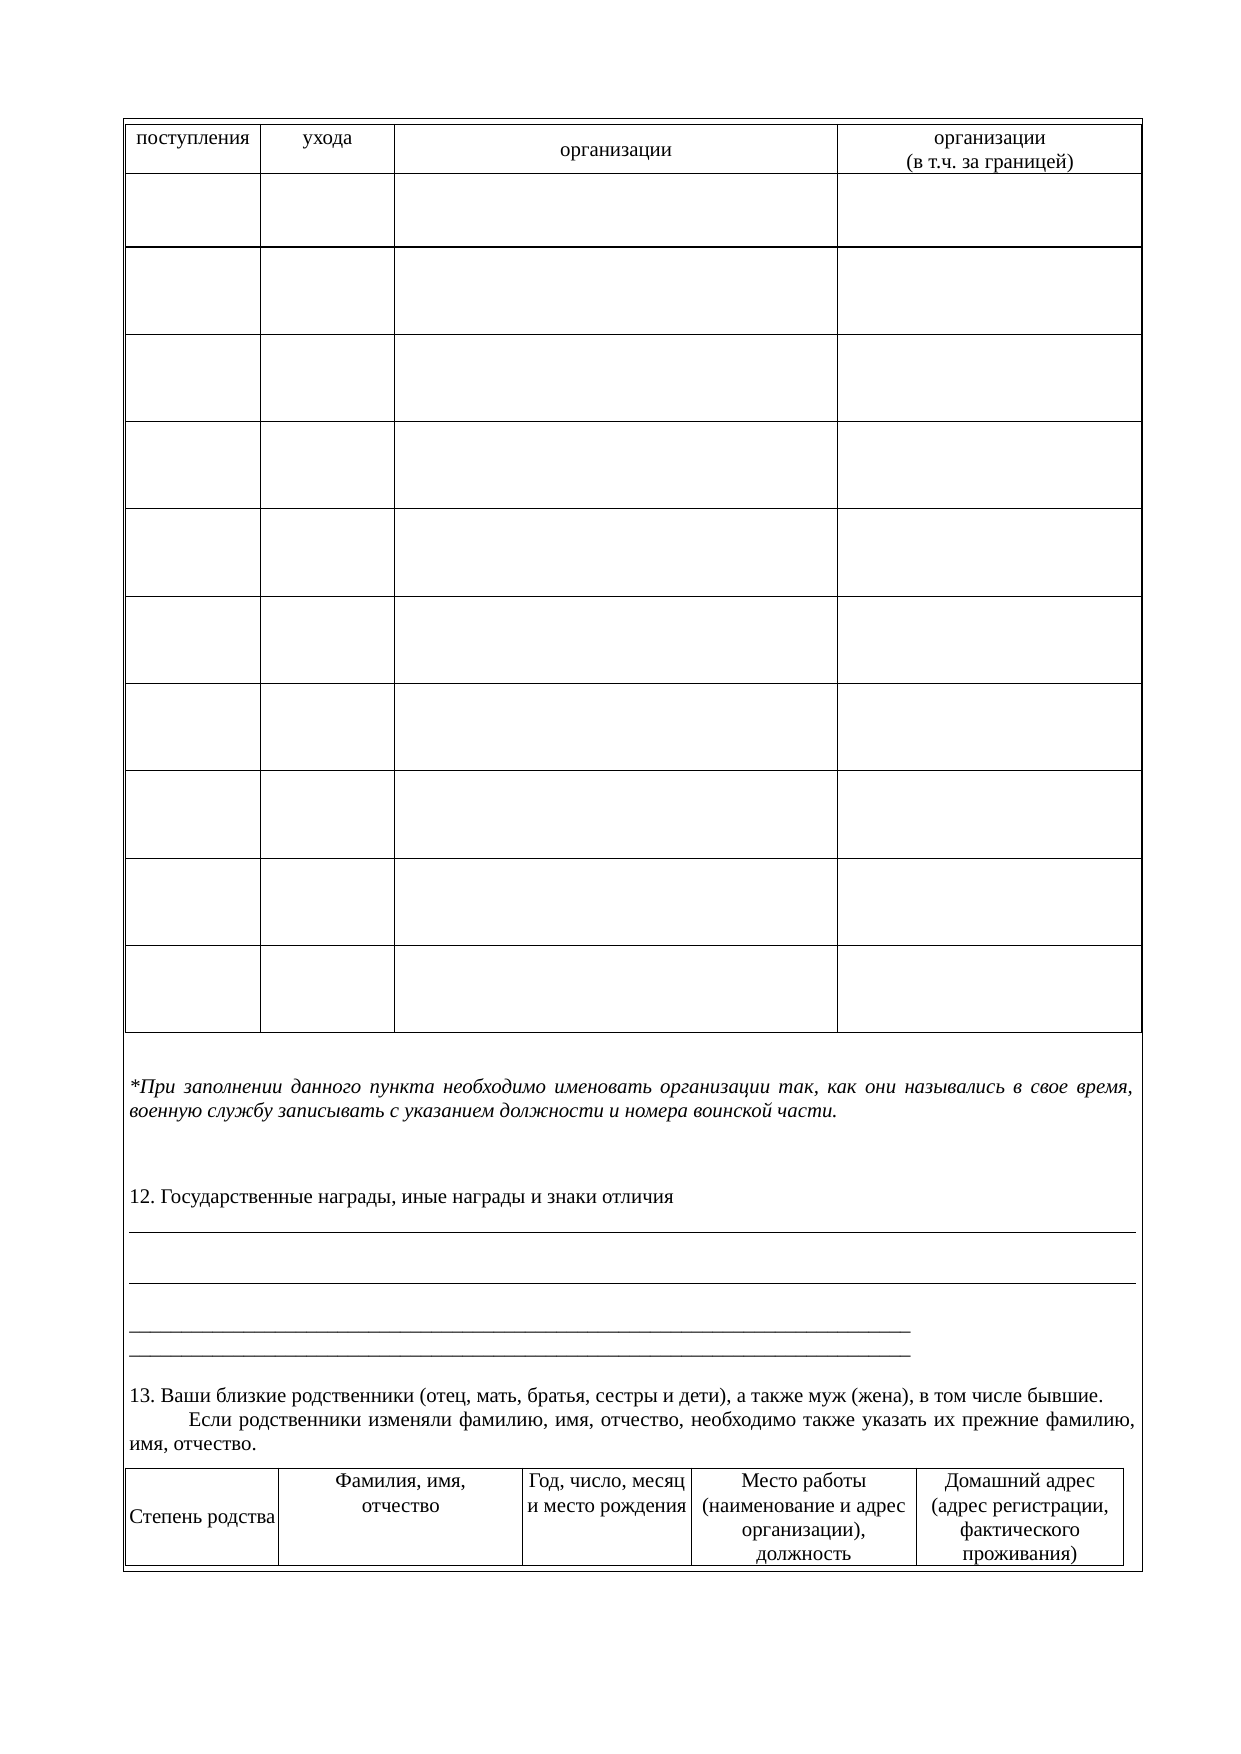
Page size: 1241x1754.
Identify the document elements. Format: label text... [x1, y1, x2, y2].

table_cell [395, 248, 837, 334]
table_header Домашний адрес (адрес регистрации, фактического проживания) [917, 1469, 1123, 1565]
table_header организации (в т.ч. за границей) [838, 125, 1141, 173]
table_cell ухода [261, 125, 394, 173]
table_cell [838, 335, 1141, 421]
table_cell [838, 859, 1141, 945]
table_cell [126, 422, 260, 508]
table_header Год, число, месяц и место рождения [523, 1469, 691, 1565]
table_cell [261, 248, 394, 334]
table_header Место работы (наименование и адрес организации), должность [692, 1469, 916, 1565]
table_cell [395, 509, 837, 596]
table_cell [395, 771, 837, 857]
table_cell [126, 509, 260, 596]
table_cell [838, 248, 1141, 334]
table_cell [261, 684, 394, 770]
table_cell [395, 422, 837, 508]
table_header МАРИНИНСКИЙ СЕЛЬСКИЙ СОВЕТ ДЕПУТАТОВ КУРАГИНСКОГО РАЙОНА КРАСНОЯРСКОГО КРАЯ Р Е Ш Е Н И Е 29.08.2022 с.Маринино № 20-80р Об утверждении Положения о порядке проведения конкурса по отбору кандидатур на должность главы Марининского сельсовета В соответствии с частью 2.1 статьи 36 Федерального закона от 06.10.2003 № 131-ФЗ «Об общих принципах организации местного самоуправления в Российской Федерации», Законом Красноярского края от 01.12.2014 № 7-2884 «О некоторых вопросах организации органов местного самоуправления в Красноярском крае», руководствуясь статьей 11 Устава муниципального образования Марининский сельсовет, Марининский сельский Совет депутатов РЕШИЛ: 1.Утвердить Положение о порядке проведения конкурса по отбору кандидатур на должность главы Марининского сельсовета согласно приложению к настоящему Решению. 2.Признать утратившими силу: - решение Марининского сельского Совета депутатов от 08.06.2017 года № 13-71р «Об утверждении положения о порядке проведения конкурса по отбору кандидатов на должность главы Марининского сельсовета»; - решение Марининского сельского совета депутатов от 25.08.2017 года № 156-77р «О внесении изменений в решение Совета депутатов от 08.06.2017 № 13-71р «Об утверждении Положения о порядке проведения конкурса по отбору кандидатов на должность Главы муниципального образования Марининский сельсовет». 3. Контроль за исполнением настоящего Решения возложить на председателя сельского Совета депутатов. 4. Решение вступает в силу после официального опубликования (обнародования) в газете «Марининский вестник». Председатель сельского Совета депутатов Т.И. Никулина Глава сельсовета А.В. Матросов Приложение к решению Марининского сельского Совета депутатов от 29.08.2022 №2 0-80р Положение о порядке проведения конкурса по отбору кандидатур на должность главы Марининского сельсовета 1. Общие положения 1.1 Настоящее Положение содержит основные правила, устанавливающие в соответствии с законодательством Российской Федерации порядок проведения конкурса по отбору кандидатур на должность главы муниципального образования. 1.2. Конкурс обеспечивает равные права граждан Российской Федерации, претендующих на замещение должности главы Марининского сельсовета, и проводится с целью отбора кандидатур, наиболее подготовленных для замещения должности главы Марининского сельсовета из числа претендентов, представивших документы для участия в конкурсе, на основании их знаний, способностей, профессиональной подготовки, стажа и опыта работы, а также иных качеств, выявленных в результате проведения конкурса. 1.3. Конкурс назначается решением представительного органа сельсовета. 1.4. Решение о проведении конкурса должно содержать следующую информацию: 1) сведения о дате, времени и месте проведения конкурса; 2) текст объявления о приеме документов от кандидатов, содержащий сроки приема документов и условия конкурса; 3) Ф.И.О., должность работника ответственного за прием документов от кандидатов, их регистрацию, а также организационное обеспечение работы конкурсной комиссии. Решение о назначении конкурса публикуется в газете «Марининский вестник» и подлежит размещению на официальном сайте муниципального образования Марининского сельсовета https://adminmarinino.ru/. Решение публикуется не менее, чем за 35 календарных дней до дня проведения конкурса. 1.5. Не позднее дня, следующего за днем принятия решения, указанного в пункте 1.3 настоящего Положения, представительный орган сельсовета в письменной форме уведомляет Главу Курагинского района об объявлении конкурса и начале формирования конкурсной комиссии. 1.6. Расходы по участию в конкурсе (проезд к месту проведения конкурса и обратно, наем жилого помещения, проживание, пользование услугами средств связи всех видов и другие расходы) кандидаты (далее также – конкурсанты) производят за свой счет. 1.7. Спорные вопросы, связанные с проведением конкурса, рассматриваются в судебном порядке. 2. Конкурсная комиссия 2.1. Для проведения конкурса по отбору кандидатов на должность главы муниципального образования формируется конкурсная комиссия (далее – Комиссия) в составе 6 человек. Половина состава Комиссии назначается решением представительного органа сельсовета, а вторая половина – Главой Курагинского района. 2.2. Комиссия должна быть сформирована в полном составе не позднее, чем за 1 календарный день до дня проведения конкурса. 2.3. Формой работы Комиссии является заседание. Заседание Комиссии считается правомочным, если на нем присутствует более двух третей ее состава. Решение Комиссии принимаются большинством от установленного числа её членов открытым голосованием. 2.4. Из числа членов Комиссии избираются председатель и секретарь. 2.5. Заседание Комиссии, как правило, проводится один раз, в день проведения конкурса, за исключением случаев, установленных настоящим Положением. 2.6. Если в день заседания Комиссии присутствует две трети или менее членов Комиссии, заседание переносится на дату и время, определяемые простым большинством присутствующих членов Комиссии. В том случае, если равное число голосов подано за два или более предложенных варианта даты и времени, принимается решение, предусматривающее ближайшие дату и время проведения заседания. При этом заседание может быть перенесено не позднее, чем на 7 календарных дней со дня принятия решения о его переносе. Кандидаты должны быть проинформированы о переносе заседания. 3. Основания участия кандидата в конкурсе 3.1. Для участия в конкурсе кандидат представляет следующие документы: 1) личное заявление на участие в конкурсе (Приложение 1); 2) собственноручно заполненную и подписанную анкету с приложением фотографий 4 х 5 см., 3 шт. (Приложение 2); 3) паспорт или заменяющий его документ; 4) документы, подтверждающие профессиональное образование, стаж работы и квалификацию (при наличии): - документ о профессиональном образовании; - трудовую книжку (при наличии) и (или) сведения о трудовой деятельности, оформленные в установленном законодательством порядке, или иной документ, подтверждающий трудовую (служебную) деятельность гражданина, за исключением случая, если трудовая деятельность ранее не осуществлялась; 5) документ, подтверждающий представление Губернатору Красноярского края сведений о доходах, об имуществе и обязательствах имущественного характера, полученных кандидатом, его супругой (супругом), несовершеннолетними детьми, в соответствии с законом Красноярского края от 19.12.2017 № 4-1264 «О представлении гражданами, претендующими на замещение муниципальных должностей, должности главы (руководителя) местной администрации по контракту, и лицами, замещающими указанные должности, сведений о доходах, расходах, об имуществе и обязательствах имущественного характера и проверке достоверности и полноты таких сведений». Сведения представляются по утвержденной Указом Президента Российской Федерации от 23.06.2014 № 460 «Об утверждении формы справки о доходах, расходах, об имуществе и обязательствах имущественного характера и внесении изменений в некоторые акты Президента Российской Федерации» форме справки. 6) справку о наличии (отсутствии) судимости и (или) факта уголовного преследования либо о прекращении уголовного преследования по форме, утвержденной административным регламентом Министерства внутренних дел Российской Федерации по предоставлению государственной услуги по выдаче справок о наличии (отсутствии) судимости и (или) факта уголовного преследования либо о прекращении уголовного преследования, утвержденной приказом МВД России. Также подаются копии документов, указанных в подпунктах 3 и 4 настоящего пункта. По желанию кандидата им могут быть представлены документы о дополнительном профессиональном образовании, о присвоении ученой степени, ученого звания, о награждении наградами и присвоении почетных званий и иные документы, характеризующие его личность, профессиональную подготовку. 3.2. В качестве конкурсного задания кандидат представляет разработанную им программу действий, направленную на улучшение социально-экономической ситуации в муниципальном образовании (далее - Программа). Программа обязательно должна содержать: 1) оценку текущего социально-экономического состояния муниципального образования; 2) описание основных социально-экономических проблем муниципального образования; 3) комплекс предлагаемых кандидатом мер, направленных на улучшение социально-экономического положения и решение основных проблем муниципального образования; 4) предполагаемую структуру местной администрации; 5) предполагаемые сроки реализации Программы. Программа подписывается кандидатом и представляется Комиссии в день проведения конкурса. Программа должна быть прошита, листы пронумерованы. Программа представляется в запечатанном и подписанном гражданином конверте с указанием количества документов и листов в конверте. Программа представляется объемом до двадцати страниц машинописного текста гарнитурой шрифта TimesNewRoman размером № 14. 3.3. Документы, указанные в пункте 3.1 настоящего Положения, кандидат представляет лично в течение 35 календарных дней со дня, следующего за днем опубликования решения о назначении конкурса. Подлинники документов, если нет оснований предполагать их подложность, возвращаются гражданину в день предъявления, а их копии формируются в дело. Кандидату выдается расписка о приеме документов с указанием перечня документов и даты приема, о чем делается пометка в журнале регистрации. Представленные кандидатом сведения могут быть проверены в порядке, установленном действующим законодательством. 3.4. По истечении срока, установленного пунктом 3.3. настоящего Положения, журнал регистрации, а также дела с копиями документов кандидатов передаются в Комиссию с указанием количества передаваемых дел. 3.5. Кандидат не допускается к участию в конкурсе в случае: а) недостижения на день проведения конкурса возраста 21 года; б) признания его недееспособным или ограниченно дееспособным решением суда, вступившим в законную силу; в) отсутствия гражданства Российской Федерации либо гражданства иностранного государства - участника международного договора Российской Федерации, в соответствии с которым иностранный гражданин имеет право быть избранным в органы местного самоуправления, наличия гражданства (подданства) иностранного государства либо вида на жительство или иного документа, подтверждающего право на постоянное проживание на территории иностранного государства гражданина Российской Федерации либо иностранного гражданина, имеющего права на основании международного договора Российской Федерации быть избранным в органы местного самоуправления, если иное не предусмотрено международным договором Российской Федерации»; г) осуждения его к наказанию, исключающему возможность непосредственного исполнения полномочий главы муниципального образования, по приговору суда, вступившему в законную силу; д) в случае непредставления или несвоевременного представления документов для участия в конкурсе, указанных в подпунктах 1-3. 5. 6 пункта 3.1 настоящего Положения, представления их не в полном объеме или с нарушением правил оформления; е) наличия у него иных ограничений пассивного избирательного права для избрания выборным должностным лицом местного самоуправления в соответствии с Федеральным законом от 12.06.2002 года № 67-ФЗ «Об основных гарантиях избирательных прав и права на участие в референдуме граждан Российской Федерации». 3.6. Граждане иностранных государств могут быть кандидатами в случае, если доступ граждан этих государств к замещению должности главы муниципального образования урегулирован международным договором Российской Федерации. 3.7. В случае если по истечении срока, установленного пунктом 3.3 настоящего Положения, документы представили менее двух кандидатов, представительный орган сельсовета принимает решение о продлении срока приема документов, но не более чем на 15 календарных дней со дня опубликования данного решения. Одновременно представительный орган в своем решении определяет новую дату проведения конкурса. Решение о продлении срока приема документов и переносе даты конкурса подлежит опубликованию. 3.8. В случае если по окончании дополнительного срока, установленного в соответствии с пунктом 3.7 настоящего Положения, документы представили менее двух кандидатов, решением Комиссии конкурс признается несостоявшимся, о чем не позднее 2 календарных дней со дня принятия решения информируется представительный орган сельсовета. В этом случае представительный орган сельсовета в течение 20 календарных дней должен принять решение о проведении нового конкурса. 3.9. Кандидат вправе отказаться от участия в конкурсе и снять свою кандидатуру путем подачи письменного заявления на любом этапе конкурса, но не позднее принятия Комиссией итогового решения о результатах конкурса. 4. Порядок проведения конкурса 4.1. На основании представленных документов и проверки соответствия кандидатов требованиям, установленным настоящим Положением, Комиссия принимает решение о допуске кандидатов к участию в конкурсе. 4.1.1. В случае установления обстоятельств, указанных в пункте 3.5 настоящего Положения, препятствующих кандидату участвовать в конкурсе, Комиссия выносит решение об отказе данному гражданину в участии в конкурсе с указанием причин отказа, о чем гражданин должен быть проинформирован устно в день проведения конкурса, в случае его присутствия, и письменно в течение 3-х календарных дней со дня принятия решения. 4.1.2. Если из всех кандидатов, допущенных к участию в конкурсе, на заседание Комиссии явились менее двух кандидатов, Комиссия переносит заседание на следующий день, о чем уведомляет кандидатов всеми возможными способами. Если на вновь назначенное Комиссией заседание в соответствии с первым абзацем настоящего пункта явились менее двух кандидатов, Комиссия признает конкурс несостоявшимся и письменно информирует о сложившейся ситуации представительный орган сельсовета в сроки, установленные пунктом 3.8. настоящего Положения. В этом случае представительный орган в течение 20 календарных дней должен принять решение о проведении нового конкурса. 4.2. Конкурс проводится в два этапа в течение конкурсного дня, если иное не установлено настоящим Положением. Кандидаты участвуют в конкурсе лично. 4.3. Первый этап конкурса проводится на основе анкетных данных и представленных документов в форме собеседования. 4.3.1. При подведении итогов первого этапа конкурса Комиссия оценивает конкурсантов исходя из представленных ими документов. При выставлении оценок Комиссией учитываются биографические данные, уровень образования, стаж работы по специальности, жизненный опыт кандидатов, полнота и достоверность предоставленных документов, в том числе и документов, предоставление которых не носит обязательный характер, и др. 4.3.2. Оценка кандидатов на первом этапе производится по пятибалльной системе. Каждый член Комиссии выставляет кандидату соответствующий балл (от 1 до 5) и заносит его в оценочный лист (Приложение 3), который удостоверяется подписью члена Комиссии. 4.4. На втором этапе Комиссия рассматривает Программы, представленные кандидатами в соответствии с пунктом 3.2 настоящего Положения. 4.4.1. Кандидат докладывает основные положения Программы, при этом для её презентации кандидат вправе использовать мультимедийные средства. 4.4.2. Для изложения основных положений Программы кандидату отводится не более 20 минут. По завершении выступления кандидата члены Комиссии вправе задавать ему вопросы, которые могут быть направлены на проверку знаний основ государственного управления и местного самоуправления, Конституции Российской Федерации, федерального законодательства, Устава и законов Красноярского края, иных нормативных правовых актов в сферах конституционного, муниципального, административного, трудового и гражданского права. 4.4.3. При подведении итогов второго этапа конкурса Члены Комиссии учитывают качество представленных Программ, их целесообразность и осуществимость, полноту и содержательность ответов кандидатов, уровень их коммуникативных навыков и навыки публичного выступления. 4.4.4. Члены Комиссии (в отсутствие кандидата) дают оценку Программе с учетом ответов конкурсантов по десятибалльной системе. По итогам второго этапа конкурса каждый член Комиссии выставляет кандидату соответствующий балл (от 1 до 10) и заносит его в оценочный лист, который удостоверяется подписью члена Комиссии. 4.5. По завершении конкурсных испытаний подсчитывается общее число баллов по каждому кандидату, полученных при прохождении двух этапов конкурса, данные об этом заносятся в протокол. 4.6. По итогам двух этапов конкурса Комиссия принимает решение об отборе не менее двух кандидатов, набравших наибольшее число баллов. Итоговое решение заносится в протокол, который подписывается членами Комиссии. Протокол заседания Комиссии, документы отобранных кандидатов и материалы конкурсных испытаний направляются Комиссией в представительный орган сельсовета не позднее 2 календарных дней со дня принятия решения по итогам конкурса. 4.7. Каждому участнику конкурса Комиссия сообщает о его результатах в письменной форме в течение 3 календарных дней со дня принятия решения по итогам конкурса. Председатель представительного органа сельсовета извещает избранных Комиссией кандидатов не позднее, чем за 2 календарных дня до даты, на которую назначено заседание представительного органа, о дате, времени и месте заседания. 4.8. Если в результате проведения конкурса выявлено менее двух кандидатов, отвечающих требованиях, предъявляемым к кандидатам на должность главы муниципального образования сельсовета, и прошедших конкурсные испытания, Комиссия признает конкурс несостоявшимся и письменно информирует об этом представительный орган сельсовета, в сроки, установленные пунктом 3.8. настоящего Положения. В этом случае представительный орган в течение 20 календарных дней должен принять решение о проведении нового конкурса. Приложение 1 к Положению о порядке проведения конкурса по отбору кандидатур на должность главы Марининского сельсовета В конкурсную комиссию заявление Я, ________________________________________________________, (фамилия, имя, отчество) желаю принять участие в конкурсе по отбору кандидатов на должность главы муниципального образования Марининского сельсовета . Настоящим подтверждаю, что я являюсь гражданином Российской Федерации, дееспособен, не ограничен в дееспособности, сведения, содержащиеся в документах, представляемых мной для участия в данном конкурсе, соответствуют действительности, а сами документы не являются подложными. Мне известно, что исполнение должностных обязанностей главы муниципального образования Марининского сельсовета связано с использованием сведений, составляющих государственную и иную охраняемую федеральными законами тайну, в связи с чем, выражаю согласие на проведение в отношении меня полномочными органами проверочных мероприятий. Последствия отказа от прохождения процедуры оформления допуска к сведениям, составляющим государственную и иную охраняемую федеральными законами тайну, мне известны. В соответствии со статьей 9 Федерального закона от 27.07.2006 № 152-ФЗ «О персональных данных» своей волей и в своем интересе даю согласие на автоматизированную, а также без использования средств автоматизации обработку моих персональных данных включая сбор, запись, систематизацию, накопление, хранение, уточнение (обновление, изменение), извлечение, использование, передачу (распространение, предоставление, доступ), обезличивание, блокирование, удаление, уничтожение персональных данных. Мне разъяснены мои права и обязанности, связанные с обработкой персональных данных, в том числе, моя обязанность проинформировать оператора в случае изменения моих персональных данных; мое право в любое время отозвать свое согласие путем направления соответствующего письменного заявления оператору. ____________ (дата) _________________ (подпись) Приложение 2 к Положению о порядке проведения конкурса по отбору кандидатур на должность главы Марининского сельсовета АНКЕТА участника конкурса по отбору кандидатур на должность главы Марининского сельсовета 11. Выполняемая работа с начала трудовой деятельности (включая учебу в высших и средних специальных учебных заведениях, военную службу, работу по совместительству, предпринимательскую деятельность и т.п.). *При заполнении данного пункта необходимо именовать организации так, как они назывались в свое время, военную службу записывать с указанием должности и номера воинской части. 12. Государственные награды, иные награды и знаки отличия ___________________________________________________________________________ ___________________________________________________________________________ 13. Ваши близкие родственники (отец, мать, братья, сестры и дети), а также муж (жена), в том числе бывшие. Если родственники изменяли фамилию, имя, отчество, необходимо также указать их прежние фамилию, имя, отчество. 14. Ваши близкие родственники (отец, мать, братья, сестры и дети), а также супруга (супруг), в том числе бывшая (бывший), супруги братьев и сестер, братья и сестры супругов, постоянно проживающие за границей и (или) оформляющие документы для выезда на постоянное место жительства в другое государство 15. Пребывание за границей 16. Отношение к воинской обязанности и воинское звание ___________________________________________________________________________ 17. Домашний адрес (адрес регистрации, фактического проживания), номер телефона (либо иной вид связи) 18. Паспорт или документ, его заменяющий (серия, номер, кем и когда выдан) 19. Наличие заграничного паспорта (серия, номер, кем и когда выдан) 20. Страховой номер индивидуального лицевого счета (если имеется) ___________________________________________________________________________ 21. ИНН (если имеется) 22. Сведения о наличии или отсутствии принадлежащего кандидату, его супруге (супругу), несовершеннолетним детям недвижимого имущества, находящегося за пределами территории Российской Федерации, об источниках получения средств, за счет которых приобретено указанное имущество: (Сведения указываются по состоянию на первое число месяца, в котором осуществлено официальное опубликование решения о назначении конкурса) 23. Сведения о наличии или отсутствии принадлежащих кандидату, его супруге (супругу), несовершеннолетним детям счетах (вкладах), наличных денежных средств и ценностей в иностранных банках, расположенных за пределами территории Российской Федерации: (Сведения указываются по состоянию на первое число месяца, в котором осуществлено официальное опубликование решения о назначении конкурса) 24. Дополнительные сведения (участие в выборных представительных органах, другая информация, которую желаете сообщить о себе) ______________________________________________________________________________ ______________________________________________________________________________ ____________________________________________________________________________________________________________________________________________________________ _________________________________________________________________________________________________________________________________________________________________________________________________________________________________ 25. Мне известно, что сообщение о себе в анкете заведомо ложных сведений и мое несоответствие требованиям могут повлечь отказ в участии в конкурсе и избрании на должность. На проведение в отношении меня проверочных мероприятий согласен (согласна). Приложение 3 к Положению о порядке проведения конкурса по отбору кандидатур на должность главы Марининского сельсовета Оценочный лист члена конкурсной комиссии _____________________________ (ф.и.о.) [124, 119, 1142, 1571]
table_cell [126, 335, 260, 421]
table_cell поступ­ления [126, 125, 260, 173]
table_header Фамилия, имя, отчество [279, 1469, 522, 1565]
table_cell [838, 597, 1141, 683]
table_cell [395, 684, 837, 770]
table_cell [838, 422, 1141, 508]
table_cell [838, 174, 1141, 246]
table_cell [395, 859, 837, 945]
table_cell [261, 174, 394, 246]
table_cell [261, 422, 394, 508]
table_cell [838, 771, 1141, 857]
table_cell [261, 859, 394, 945]
table_cell [395, 597, 837, 683]
table_cell [838, 684, 1141, 770]
table_cell [395, 335, 837, 421]
table_cell [126, 859, 260, 945]
table_cell [126, 946, 260, 1032]
table_cell [261, 597, 394, 683]
table_cell [838, 946, 1141, 1032]
table_cell [126, 248, 260, 334]
table_cell [126, 771, 260, 857]
table_cell [126, 597, 260, 683]
table_cell [126, 174, 260, 246]
table_header организации [395, 125, 837, 173]
table_cell [261, 509, 394, 596]
table_cell [126, 684, 260, 770]
table_cell [261, 946, 394, 1032]
table_cell [838, 509, 1141, 596]
table_cell [261, 771, 394, 857]
table_cell [261, 335, 394, 421]
table_cell [395, 946, 837, 1032]
table_cell [395, 174, 837, 246]
table_header Степень родства [126, 1469, 278, 1565]
